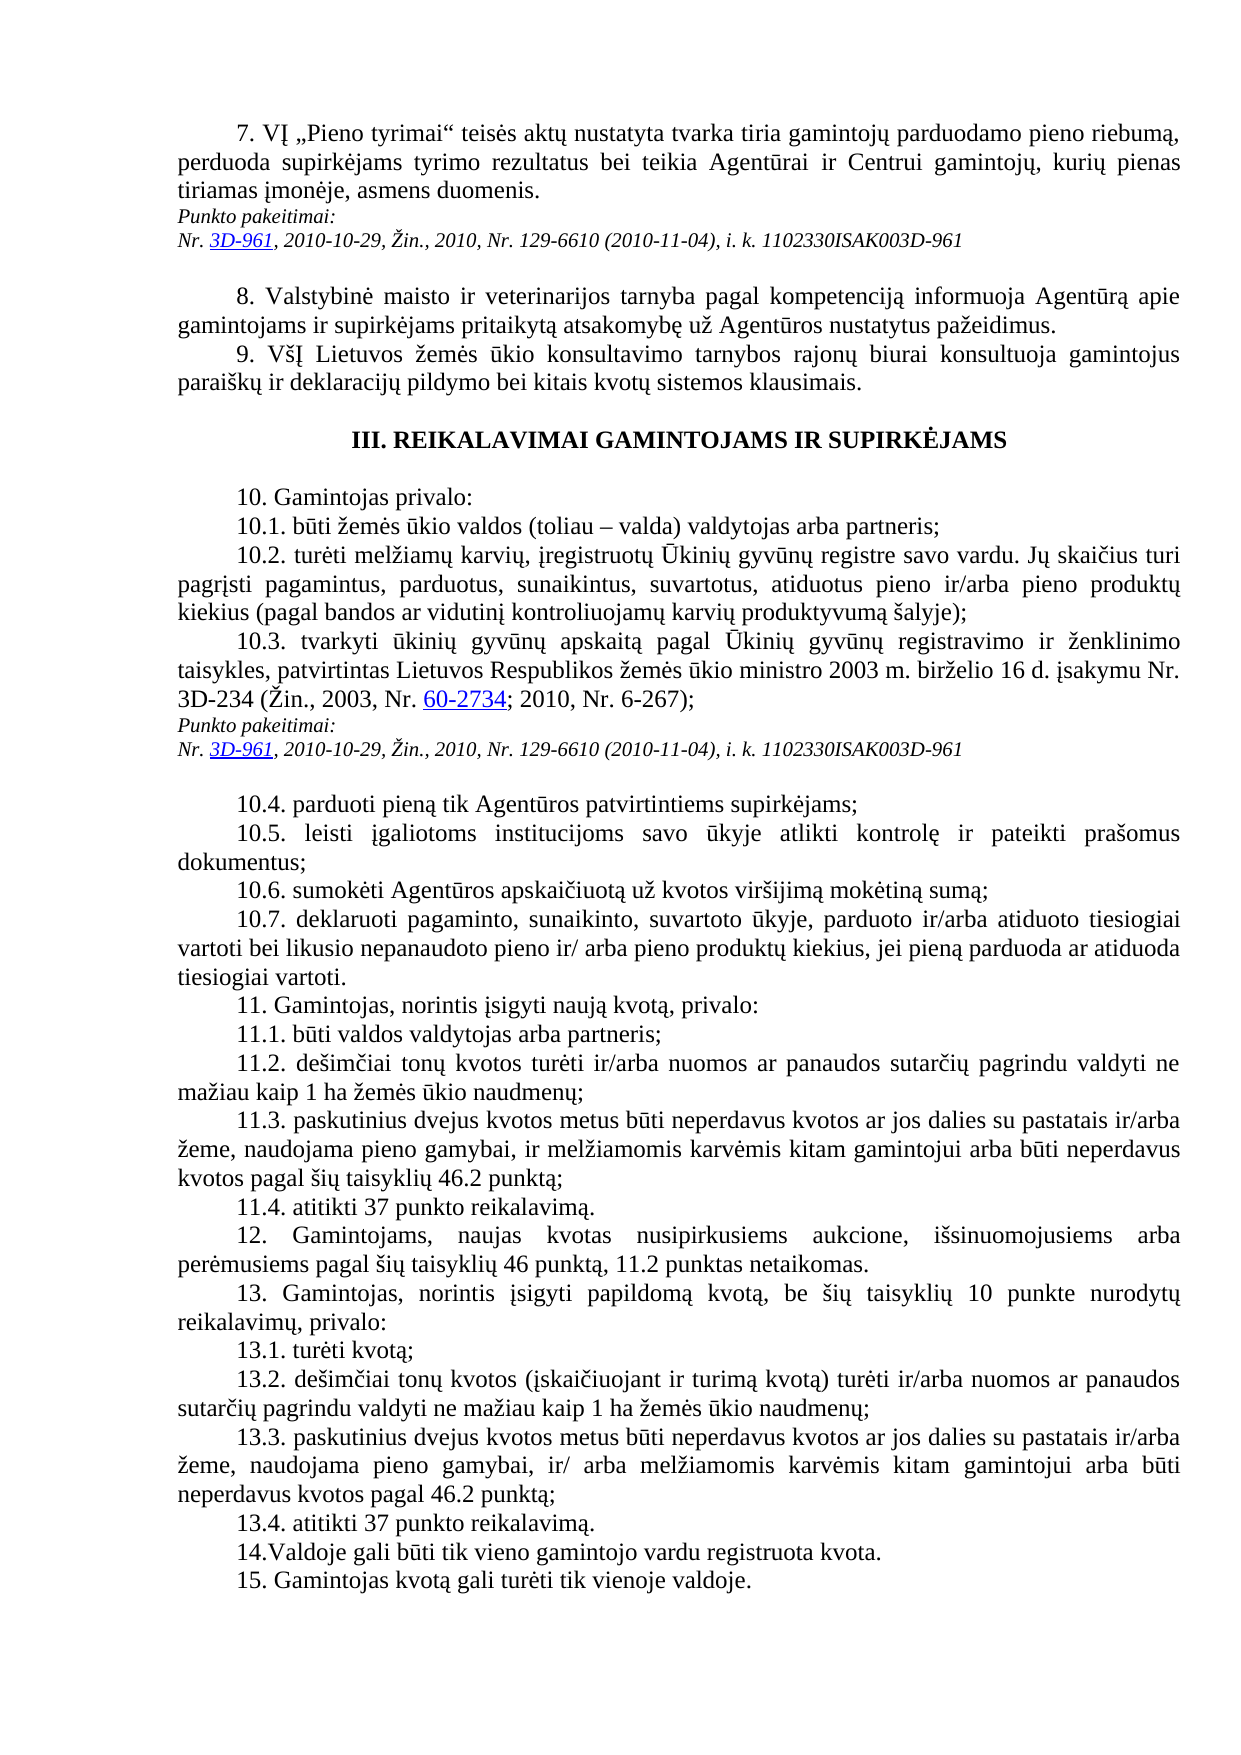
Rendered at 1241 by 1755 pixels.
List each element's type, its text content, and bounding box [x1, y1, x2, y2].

text 12. Gamintojams, naujas kvotas nusipirkusiems aukcione, išsinuomojusiems arba perėmusiems pagal šių taisyklių 46 punktą, 11.2 punktas netaikomas. [177, 1221, 1181, 1278]
text 10.6. sumokėti Agentūros apskaičiuotą už kvotos viršijimą mokėtiną sumą; [177, 876, 1181, 904]
text 10.4. parduoti pieną tik Agentūros patvirtintiems supirkėjams; [177, 789, 1181, 818]
text Nr. 3D-961, 2010-10-29, Žin., 2010, Nr. 129-6610 (2010-11-04), i. k. 1102330ISAK003D-961 [177, 737, 1181, 761]
text 11.4. atitikti 37 punkto reikalavimą. [177, 1192, 1181, 1221]
text 10.3. tvarkyti ūkinių gyvūnų apskaitą pagal Ūkinių gyvūnų registravimo ir ženklinimo taisykles, patvirtintas Lietuvos Respublikos žemės ūkio ministro 2003 m. birželio 16 d. įsakymu Nr. 3D-234 (Žin., 2003, Nr. 60-2734; 2010, Nr. 6-267); [177, 626, 1181, 712]
text 11.3. paskutinius dvejus kvotos metus būti neperdavus kvotos ar jos dalies su pastatais ir/arba žeme, naudojama pieno gamybai, ir melžiamomis karvėmis kitam gamintojui arba būti neperdavus kvotos pagal šių taisyklių 46.2 punktą; [177, 1106, 1181, 1192]
text 14.Valdoje gali būti tik vieno gamintojo vardu registruota kvota. [177, 1537, 1181, 1566]
text 9. VšĮ Lietuvos žemės ūkio konsultavimo tarnybos rajonų biurai konsultuoja gamintojus paraiškų ir deklaracijų pildymo bei kitais kvotų sistemos klausimais. [177, 339, 1181, 396]
text 7. VĮ „Pieno tyrimai“ teisės aktų nustatyta tvarka tiria gamintojų parduodamo pieno riebumą, perduoda supirkėjams tyrimo rezultatus bei teikia Agentūrai ir Centrui gamintojų, kurių pienas tiriamas įmonėje, asmens duomenis. [177, 118, 1181, 204]
text 11.1. būti valdos valdytojas arba partneris; [177, 1019, 1181, 1048]
text III. REIKALAVIMAI GAMINTOJAMS IR SUPIRKĖJAMS [177, 425, 1181, 454]
text 10. Gamintojas privalo: [177, 482, 1181, 511]
text Punkto pakeitimai: [177, 204, 1181, 228]
text 15. Gamintojas kvotą gali turėti tik vienoje valdoje. [177, 1566, 1181, 1594]
text Punkto pakeitimai: [177, 712, 1181, 737]
text 13.3. paskutinius dvejus kvotos metus būti neperdavus kvotos ar jos dalies su pastatais ir/arba žeme, naudojama pieno gamybai, ir/ arba melžiamomis karvėmis kitam gamintojui arba būti neperdavus kvotos pagal 46.2 punktą; [177, 1422, 1181, 1508]
text 11.2. dešimčiai tonų kvotos turėti ir/arba nuomos ar panaudos sutarčių pagrindu valdyti ne mažiau kaip 1 ha žemės ūkio naudmenų; [177, 1048, 1181, 1106]
text 10.2. turėti melžiamų karvių, įregistruotų Ūkinių gyvūnų registre savo vardu. Jų skaičius turi pagrįsti pagamintus, parduotus, sunaikintus, suvartotus, atiduotus pieno ir/arba pieno produktų kiekius (pagal bandos ar vidutinį kontroliuojamų karvių produktyvumą šalyje); [177, 540, 1181, 626]
text 13.4. atitikti 37 punkto reikalavimą. [177, 1508, 1181, 1537]
text 10.5. leisti įgaliotoms institucijoms savo ūkyje atlikti kontrolę ir pateikti prašomus dokumentus; [177, 818, 1181, 876]
text 13.2. dešimčiai tonų kvotos (įskaičiuojant ir turimą kvotą) turėti ir/arba nuomos ar panaudos sutarčių pagrindu valdyti ne mažiau kaip 1 ha žemės ūkio naudmenų; [177, 1364, 1181, 1422]
text 8. Valstybinė maisto ir veterinarijos tarnyba pagal kompetenciją informuoja Agentūrą apie gamintojams ir supirkėjams pritaikytą atsakomybę už Agentūros nustatytus pažeidimus. [177, 281, 1181, 339]
text 13. Gamintojas, norintis įsigyti papildomą kvotą, be šių taisyklių 10 punkte nurodytų reikalavimų, privalo: [177, 1278, 1181, 1336]
text 13.1. turėti kvotą; [177, 1336, 1181, 1364]
text Nr. 3D-961, 2010-10-29, Žin., 2010, Nr. 129-6610 (2010-11-04), i. k. 1102330ISAK003D-961 [177, 228, 1181, 252]
text 10.1. būti žemės ūkio valdos (toliau – valda) valdytojas arba partneris; [177, 511, 1181, 540]
text 11. Gamintojas, norintis įsigyti naują kvotą, privalo: [177, 991, 1181, 1019]
text 10.7. deklaruoti pagaminto, sunaikinto, suvartoto ūkyje, parduoto ir/arba atiduoto tiesiogiai vartoti bei likusio nepanaudoto pieno ir/ arba pieno produktų kiekius, jei pieną parduoda ar atiduoda tiesiogiai vartoti. [177, 904, 1181, 991]
